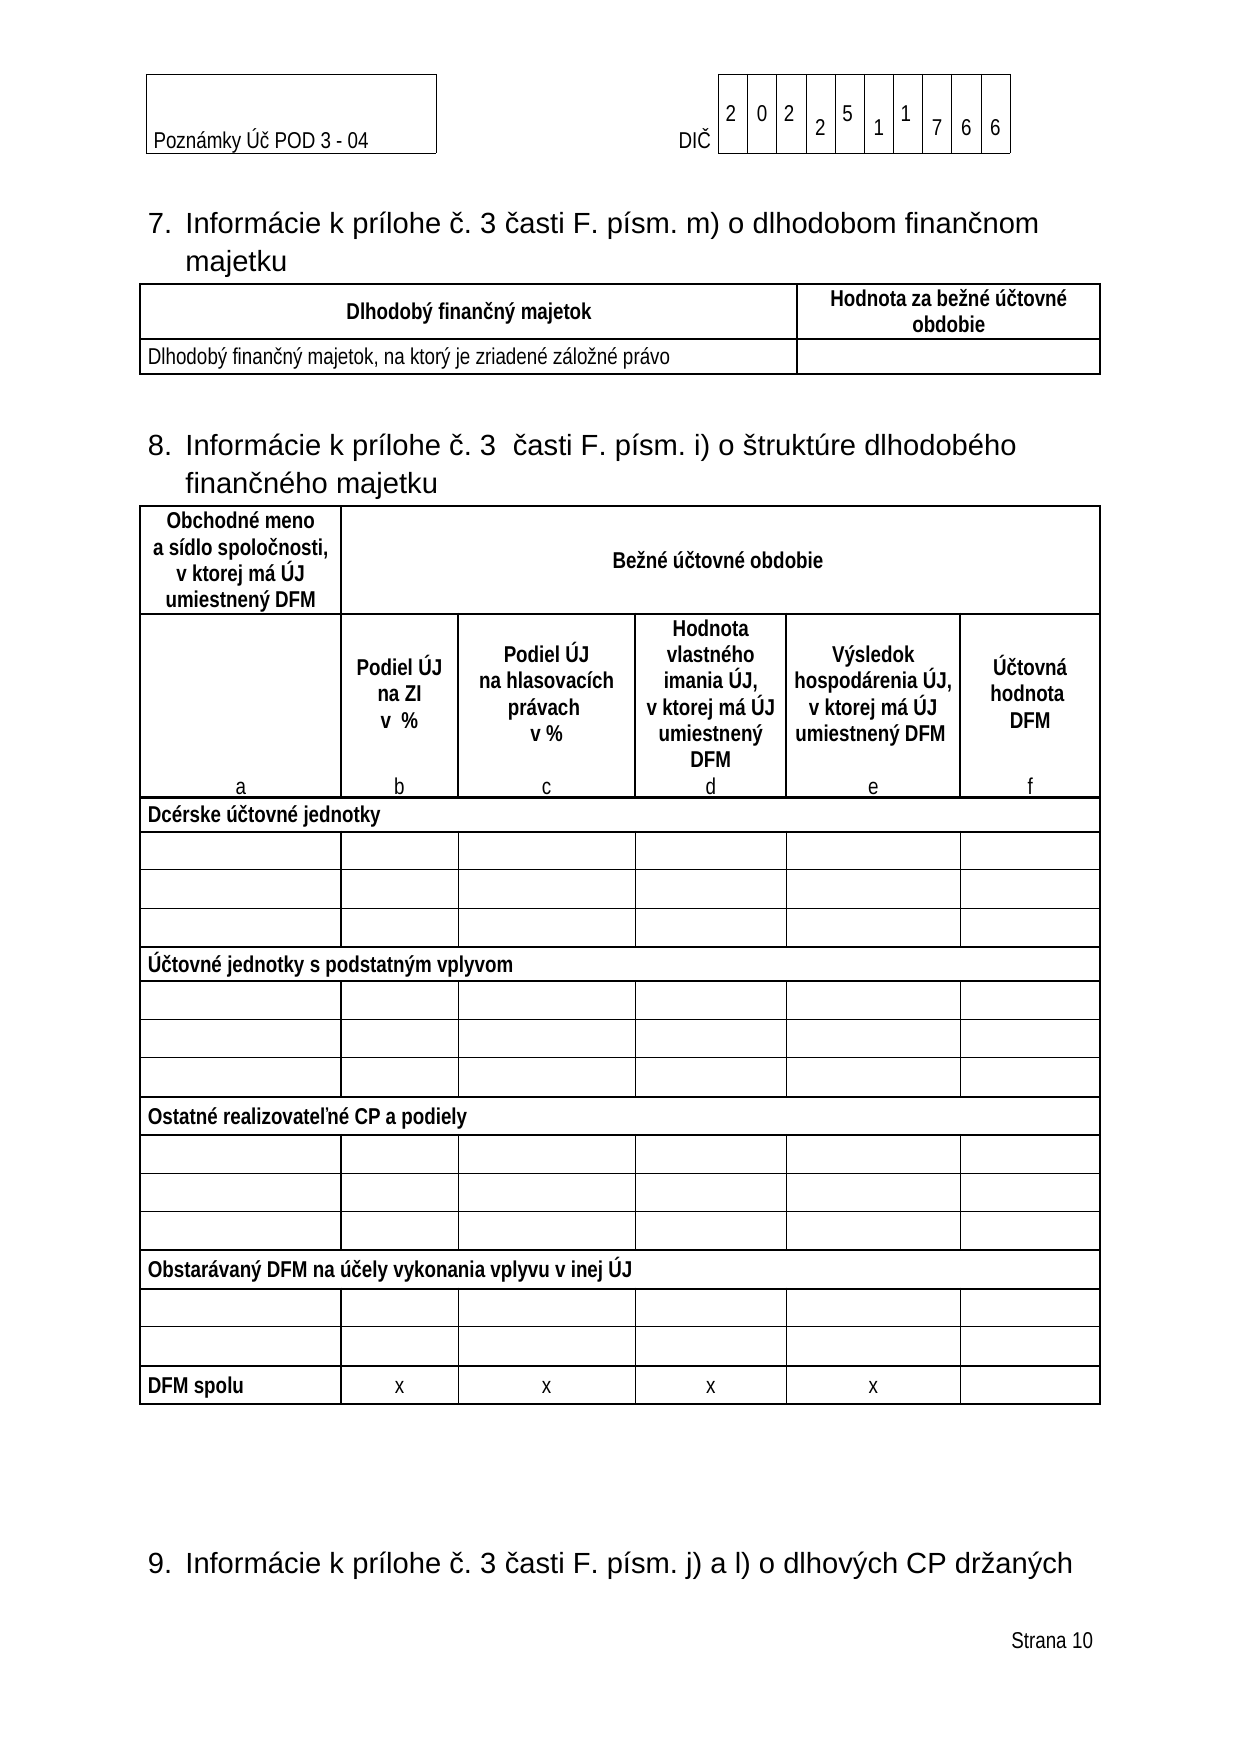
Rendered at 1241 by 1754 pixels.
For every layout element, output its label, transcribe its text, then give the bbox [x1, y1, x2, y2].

table_cell [961, 1136, 1099, 1172]
table_cell [342, 1020, 458, 1057]
table_cell [459, 870, 635, 907]
table_cell x [787, 1367, 960, 1403]
table_cell Podiel ÚJ na ZI v % [342, 615, 457, 773]
table_cell [141, 615, 340, 773]
table_cell [342, 870, 458, 907]
table_cell x [636, 1367, 786, 1403]
table_cell [342, 833, 458, 869]
table_cell [141, 1058, 340, 1096]
table_header Hodnota za bežné účtovné obdobie [798, 285, 1099, 338]
table_cell [141, 982, 340, 1019]
table_cell Obstarávaný DFM na účely vykonania vplyvu v inej ÚJ [141, 1251, 1099, 1288]
table_cell [636, 1058, 786, 1096]
table_cell [961, 1290, 1099, 1326]
table_cell [459, 909, 635, 946]
table_cell [961, 909, 1099, 946]
table_cell [787, 982, 960, 1019]
table_cell e [787, 773, 959, 796]
table_cell [342, 1327, 458, 1364]
table_cell f [961, 773, 1099, 796]
table_cell [787, 833, 960, 869]
table_cell b [342, 773, 457, 796]
table_cell [342, 982, 458, 1019]
table_cell [141, 1212, 340, 1249]
table_cell [342, 909, 458, 946]
table_cell [141, 833, 340, 869]
table_cell Hodnota vlastného imania ÚJ, v ktorej má ÚJ umiestnený DFM [636, 615, 785, 773]
table_cell [459, 1290, 635, 1326]
table_cell [141, 1290, 340, 1326]
table_cell [459, 1136, 635, 1172]
table_cell [636, 1136, 786, 1172]
table_cell [459, 833, 635, 869]
table_cell [342, 1290, 458, 1326]
table_cell [961, 1367, 1099, 1403]
table_cell [787, 870, 960, 907]
table_cell [342, 1212, 458, 1249]
table_cell [961, 1058, 1099, 1096]
table_cell [141, 870, 340, 907]
table_cell [787, 1327, 960, 1364]
table_cell [787, 1136, 960, 1172]
table_cell [961, 1327, 1099, 1364]
table_cell x [459, 1367, 635, 1403]
table_cell [961, 833, 1099, 869]
table_cell [459, 1058, 635, 1096]
table_cell [141, 1020, 340, 1057]
table_cell [787, 909, 960, 946]
table_cell [798, 340, 1099, 373]
table_cell [961, 982, 1099, 1019]
table_cell c [459, 773, 634, 796]
table_cell Ostatné realizovateľné CP a podiely [141, 1098, 1099, 1134]
table_cell [636, 1327, 786, 1364]
table_cell [787, 1290, 960, 1326]
table_header Dlhodobý finančný majetok [141, 285, 796, 338]
table_cell [961, 870, 1099, 907]
table_cell [141, 1327, 340, 1364]
table_cell [342, 1174, 458, 1211]
table_cell a [141, 773, 340, 796]
table_cell [961, 1212, 1099, 1249]
table_cell [459, 982, 635, 1019]
table_cell Dlhodobý finančný majetok, na ktorý je zriadené záložné právo [141, 340, 796, 373]
table_cell x [342, 1367, 458, 1403]
table_cell Podiel ÚJ na hlasovacích právach v % [459, 615, 634, 773]
table_cell [342, 1058, 458, 1096]
table_cell [459, 1020, 635, 1057]
table_cell [459, 1327, 635, 1364]
table_cell [636, 982, 786, 1019]
table_cell [636, 1174, 786, 1211]
title Informácie k prílohe č. 3 časti F. písm. j) a l) o dlhových CP držaných [148, 1546, 1093, 1579]
table_cell [636, 1020, 786, 1057]
table_cell [636, 909, 786, 946]
table_cell [141, 909, 340, 946]
table_header Obchodné meno a sídlo spoločnosti, v ktorej má ÚJ umiestnený DFM [141, 507, 340, 612]
table_cell [636, 833, 786, 869]
table_cell DFM spolu [141, 1367, 340, 1403]
table_cell [961, 1020, 1099, 1057]
table_cell Dcérske účtovné jednotky [141, 799, 1099, 831]
table_cell Výsledok hospodárenia ÚJ, v ktorej má ÚJ umiestnený DFM [787, 615, 959, 773]
table_cell [342, 1136, 458, 1172]
table_cell [459, 1174, 635, 1211]
table_cell [459, 1212, 635, 1249]
title Informácie k prílohe č. 3 časti F. písm. i) o štruktúre dlhodobého finančného majetku [148, 428, 1093, 500]
table_cell [787, 1174, 960, 1211]
table_cell [636, 1212, 786, 1249]
table_cell d [636, 773, 785, 796]
table_cell Účtovné jednotky s podstatným vplyvom [141, 948, 1099, 980]
table_cell [636, 1290, 786, 1326]
table_cell [141, 1174, 340, 1211]
title Informácie k prílohe č. 3 časti F. písm. m) o dlhodobom finančnom majetku [148, 206, 1093, 278]
table_cell [787, 1020, 960, 1057]
table_cell [787, 1058, 960, 1096]
table_cell [636, 870, 786, 907]
table_cell Účtovná hodnota DFM [961, 615, 1099, 773]
table_cell [787, 1212, 960, 1249]
table_cell [141, 1136, 340, 1172]
table_header Bežné účtovné obdobie [342, 507, 1099, 612]
table_cell [961, 1174, 1099, 1211]
